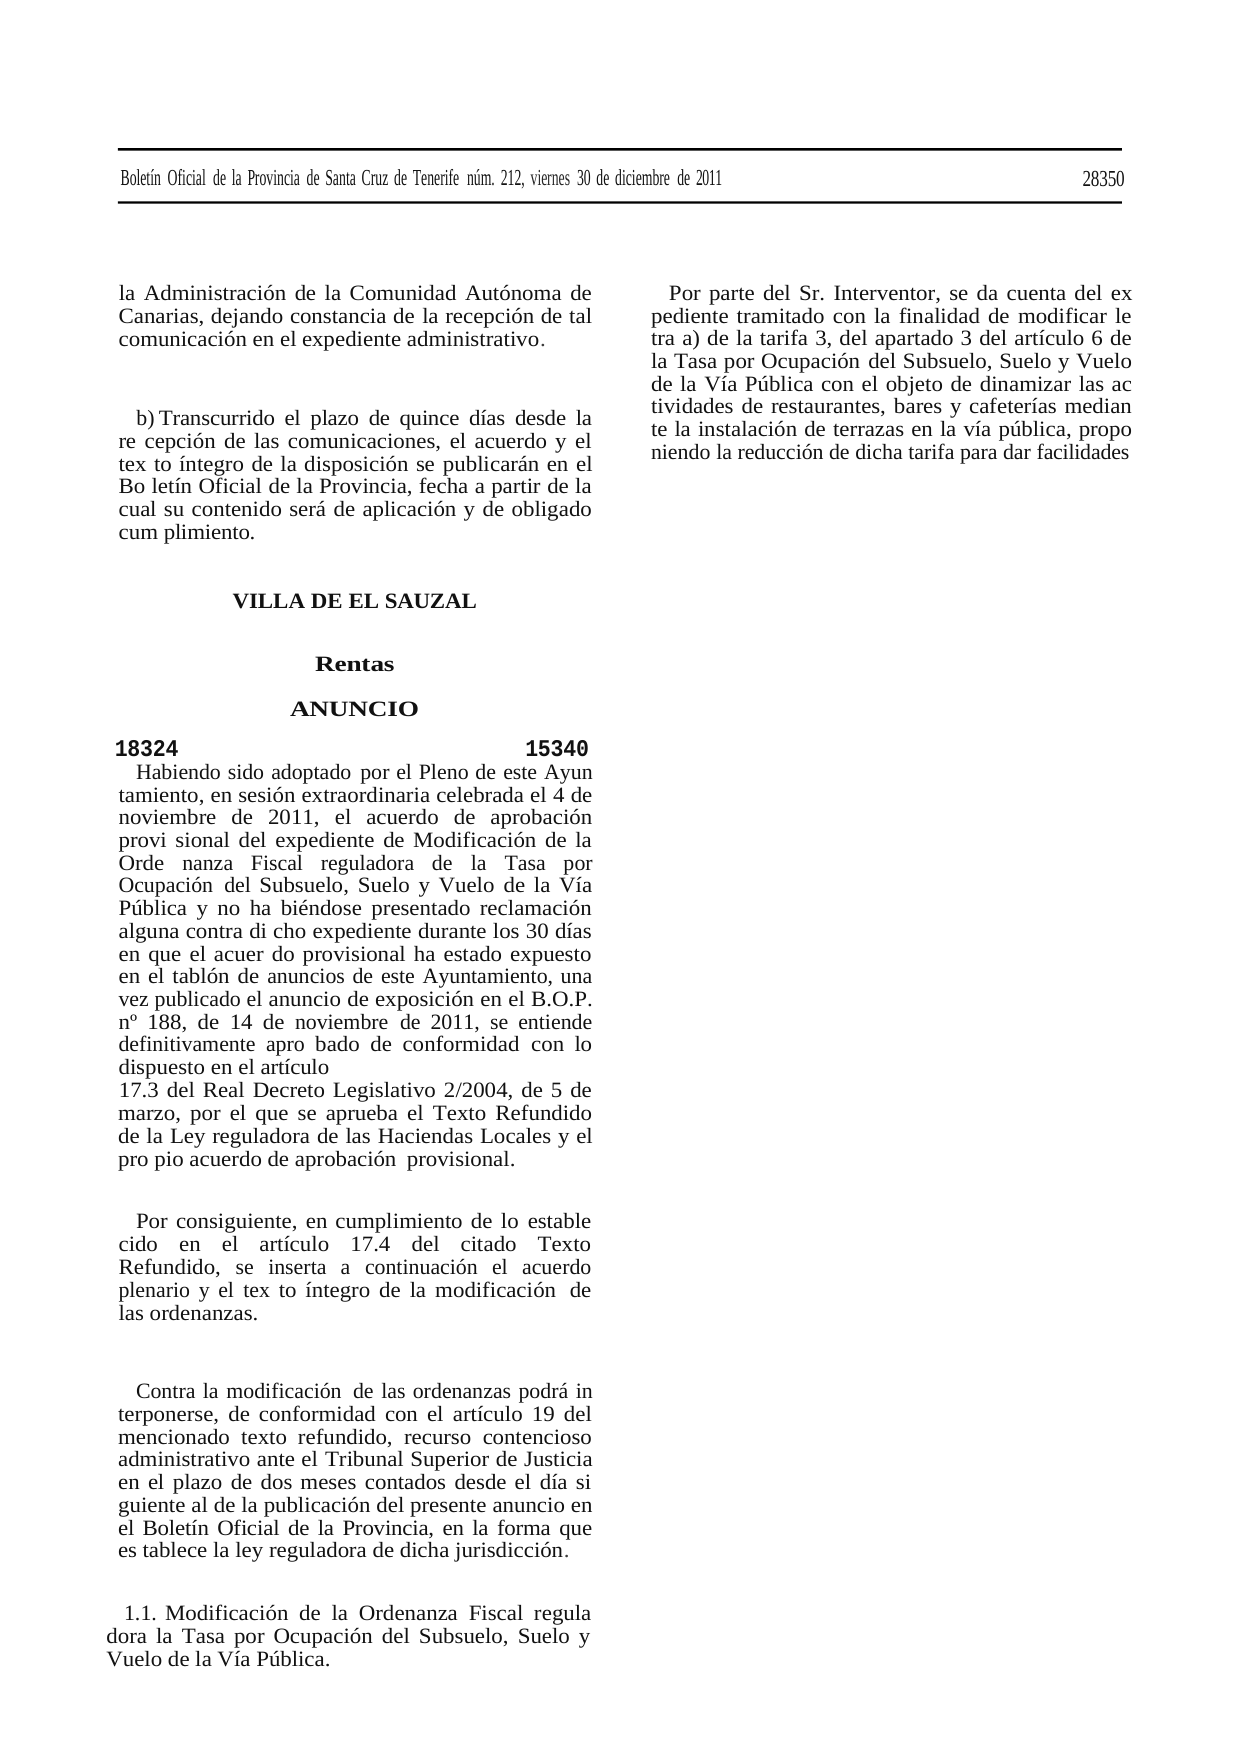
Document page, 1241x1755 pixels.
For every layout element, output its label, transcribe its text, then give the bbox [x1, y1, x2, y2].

text Por consiguiente, en cumplimiento de lo estable­ cido en el artículo 17.4 del citado Texto Refundido, se inserta a continuación el acuerdo plenario y el tex­ to íntegro de la modificación de las ordenanzas. [118, 1210, 591, 1325]
text la Administración de la Comunidad Autónoma de Canarias, dejando constancia de la recepción de tal comunicación en el expediente administrativo. [118, 282, 592, 351]
text Habiendo sido adoptado por el Pleno de este Ayun­ tamiento, en sesión extraordinaria celebrada el 4 de noviembre de 2011, el acuerdo de aprobación provi­ sional del expediente de Modificación de la Orde­ nanza Fiscal reguladora de la Tasa por Ocupación del Subsuelo, Suelo y Vuelo de la Vía Pública y no ha­ biéndose presentado reclamación alguna contra di­ cho expediente durante los 30 días en que el acuer­ do provisional ha estado expuesto en el tablón de anuncios de este Ayuntamiento, una vez publicado el anuncio de exposición en el B.O.P. nº 188, de 14 de noviembre de 2011, se entiende definitivamente apro­ bado de conformidad con lo dispuesto en el artículo [118, 761, 592, 1079]
text VILLA DE EL SAUZAL [112, 588, 597, 613]
list Transcurrido el plazo de quince días desde la re­ cepción de las comunicaciones, el acuerdo y el tex­ to íntegro de la disposición se publicarán en el Bo­ letín Oficial de la Provincia, fecha a partir de la cual su contenido será de aplicación y de obligado cum­ plimiento. [118, 408, 592, 544]
text Rentas ANUNCIO [283, 630, 426, 722]
subtitle 18324 15340 [107, 738, 597, 761]
text Por parte del Sr. Interventor, se da cuenta del ex­ pediente tramitado con la finalidad de modificar le­ tra a) de la tarifa 3, del apartado 3 del artículo 6 de la Tasa por Ocupación del Subsuelo, Suelo y Vuelo de la Vía Pública con el objeto de dinamizar las ac­ tividades de restaurantes, bares y cafeterías median­ te la instalación de terrazas en la vía pública, propo­ niendo la reducción de dicha tarifa para dar facilidades [651, 282, 1132, 464]
list Modificación de la Ordenanza Fiscal regula­ dora la Tasa por Ocupación del Subsuelo, Suelo y Vuelo de la Vía Pública. [106, 1602, 592, 1671]
text Contra la modificación de las ordenanzas podrá in­ terponerse, de conformidad con el artículo 19 del mencionado texto refundido, recurso contencioso­ administrativo ante el Tribunal Superior de Justicia en el plazo de dos meses contados desde el día si­ guiente al de la publicación del presente anuncio en el Boletín Oficial de la Provincia, en la forma que es­ tablece la ley reguladora de dicha jurisdicción. [118, 1381, 593, 1562]
text 17.3 del Real Decreto Legislativo 2/2004, de 5 de marzo, por el que se aprueba el Texto Refundido de la Ley reguladora de las Haciendas Locales y el pro­ pio acuerdo de aprobación provisional. [118, 1079, 592, 1171]
